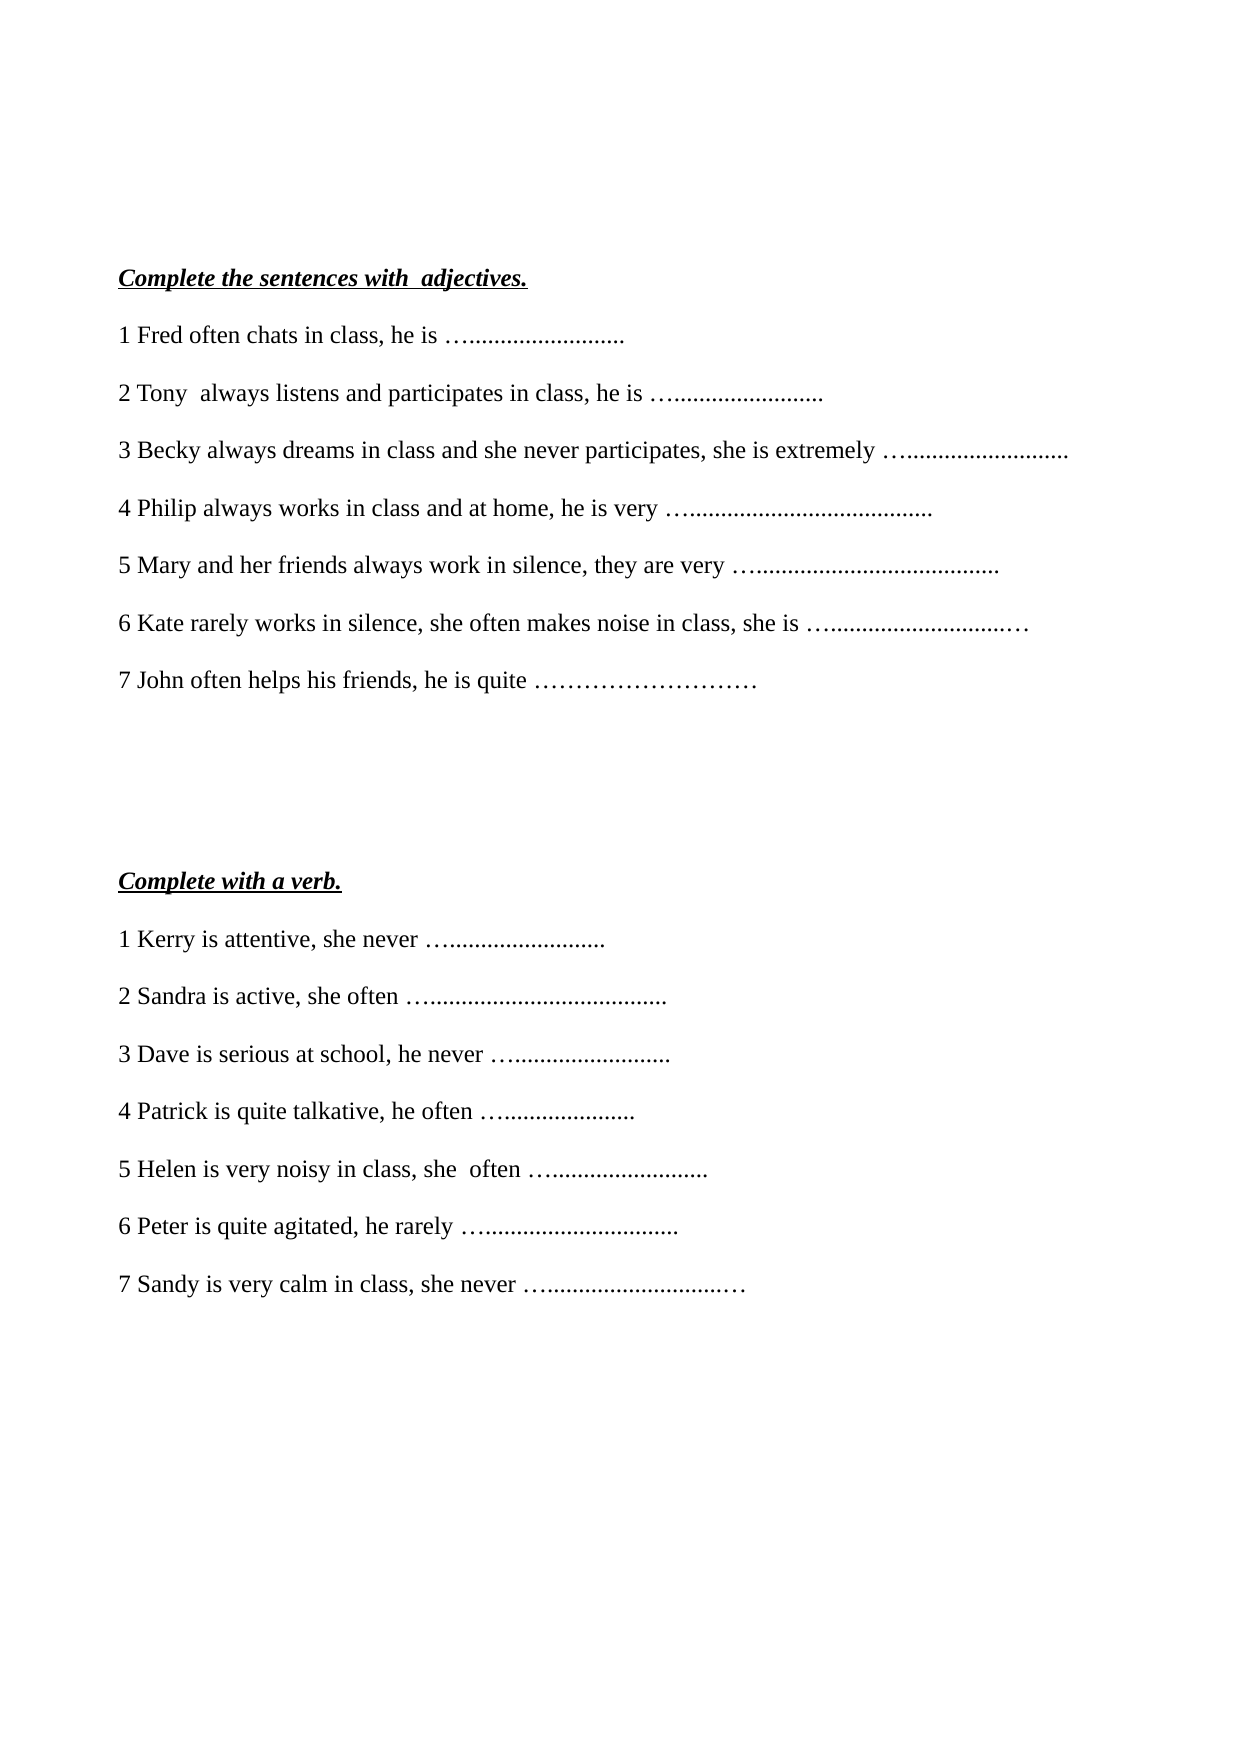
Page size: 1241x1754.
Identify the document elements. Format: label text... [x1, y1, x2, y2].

text 3 Dave is serious at school, he never …......................... [118, 1039, 1122, 1068]
text 6 Kate rarely works in silence, she often makes noise in class, she is …............................… [118, 608, 1122, 636]
text 1 Kerry is attentive, she never …......................... [118, 924, 1122, 953]
text 5 Mary and her friends always work in silence, they are very …....................................... [118, 550, 1122, 579]
text 5 Helen is very noisy in class, she often …......................... [118, 1154, 1122, 1183]
text 2 Tony always listens and participates in class, he is …........................ [118, 378, 1122, 406]
text 2 Sandra is active, she often …...................................... [118, 981, 1122, 1010]
text 3 Becky always dreams in class and she never participates, she is extremely ….......................... 4 Philip always works in class and at home, he is very …....................................... [118, 435, 1122, 521]
text Complete the sentences with adjectives. [118, 263, 1122, 291]
text 7 John often helps his friends, he is quite ……………………… [118, 665, 1122, 751]
text 6 Peter is quite agitated, he rarely …............................... [118, 1211, 1122, 1240]
text 1 Fred often chats in class, he is …......................... [118, 320, 1122, 349]
text Complete with a verb. [118, 838, 1122, 895]
text 7 Sandy is very calm in class, she never …............................… [118, 1269, 1122, 1298]
text 4 Patrick is quite talkative, he often …..................... [118, 1096, 1122, 1125]
